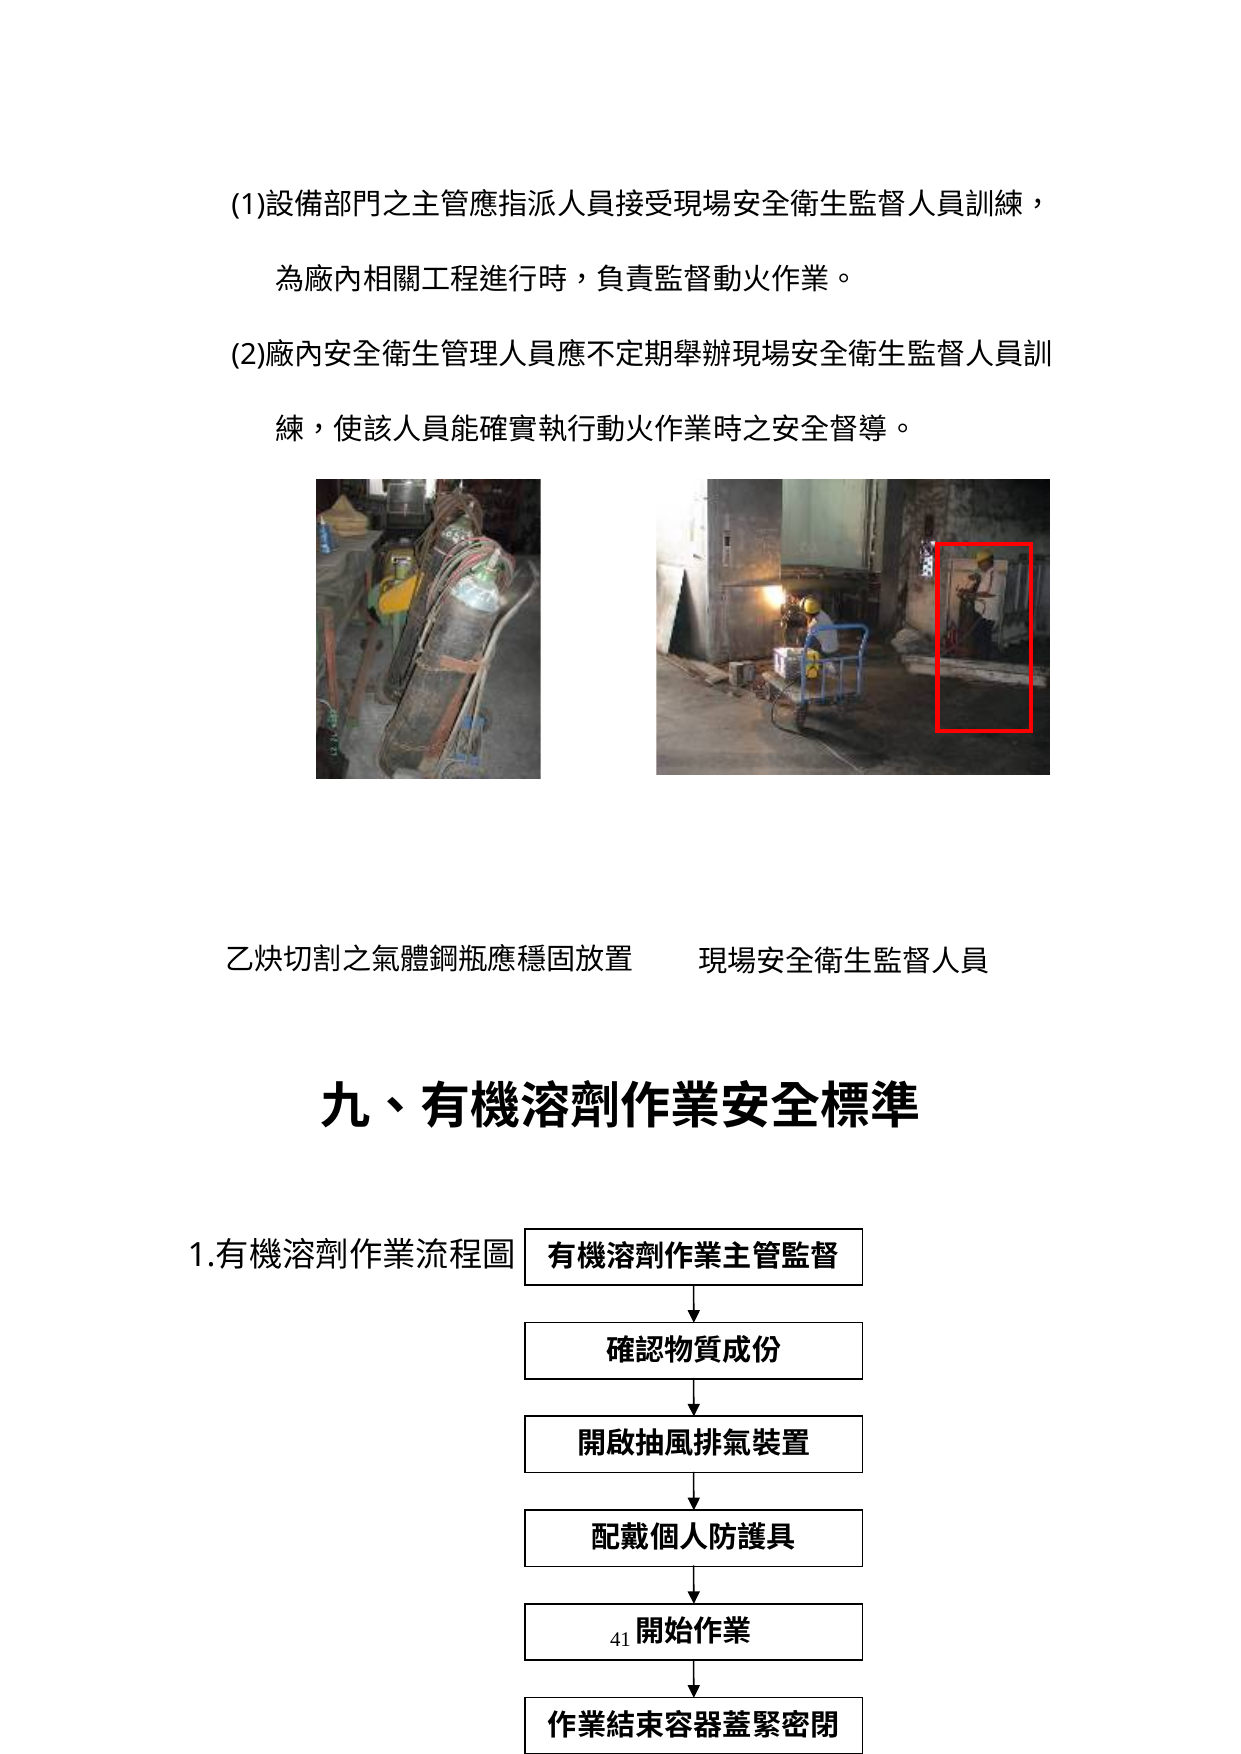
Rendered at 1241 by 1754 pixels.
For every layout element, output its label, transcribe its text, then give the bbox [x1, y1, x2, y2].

picture [656, 479, 1050, 775]
picture [316, 479, 541, 779]
text (2)廠內安全衛生管理人員應不定期舉辦現場安全衛生監督人員訓練，使該人員能確實執行動火作業時之安全督導。 [231, 314, 1053, 464]
text (1)設備部門之主管應指派人員接受現場安全衛生監督人員訓練，為廠內相關工程進行時，負責監督動火作業。 [231, 164, 1053, 314]
text 乙炔切割之氣體鋼瓶應穩固放置 [225, 936, 637, 978]
text 現場安全衛生監督人員 [698, 937, 1016, 979]
text 1.有機溶劑作業流程圖： [187, 1214, 1053, 1289]
subtitle 九、有機溶劑作業安全標準 [187, 1064, 1053, 1139]
